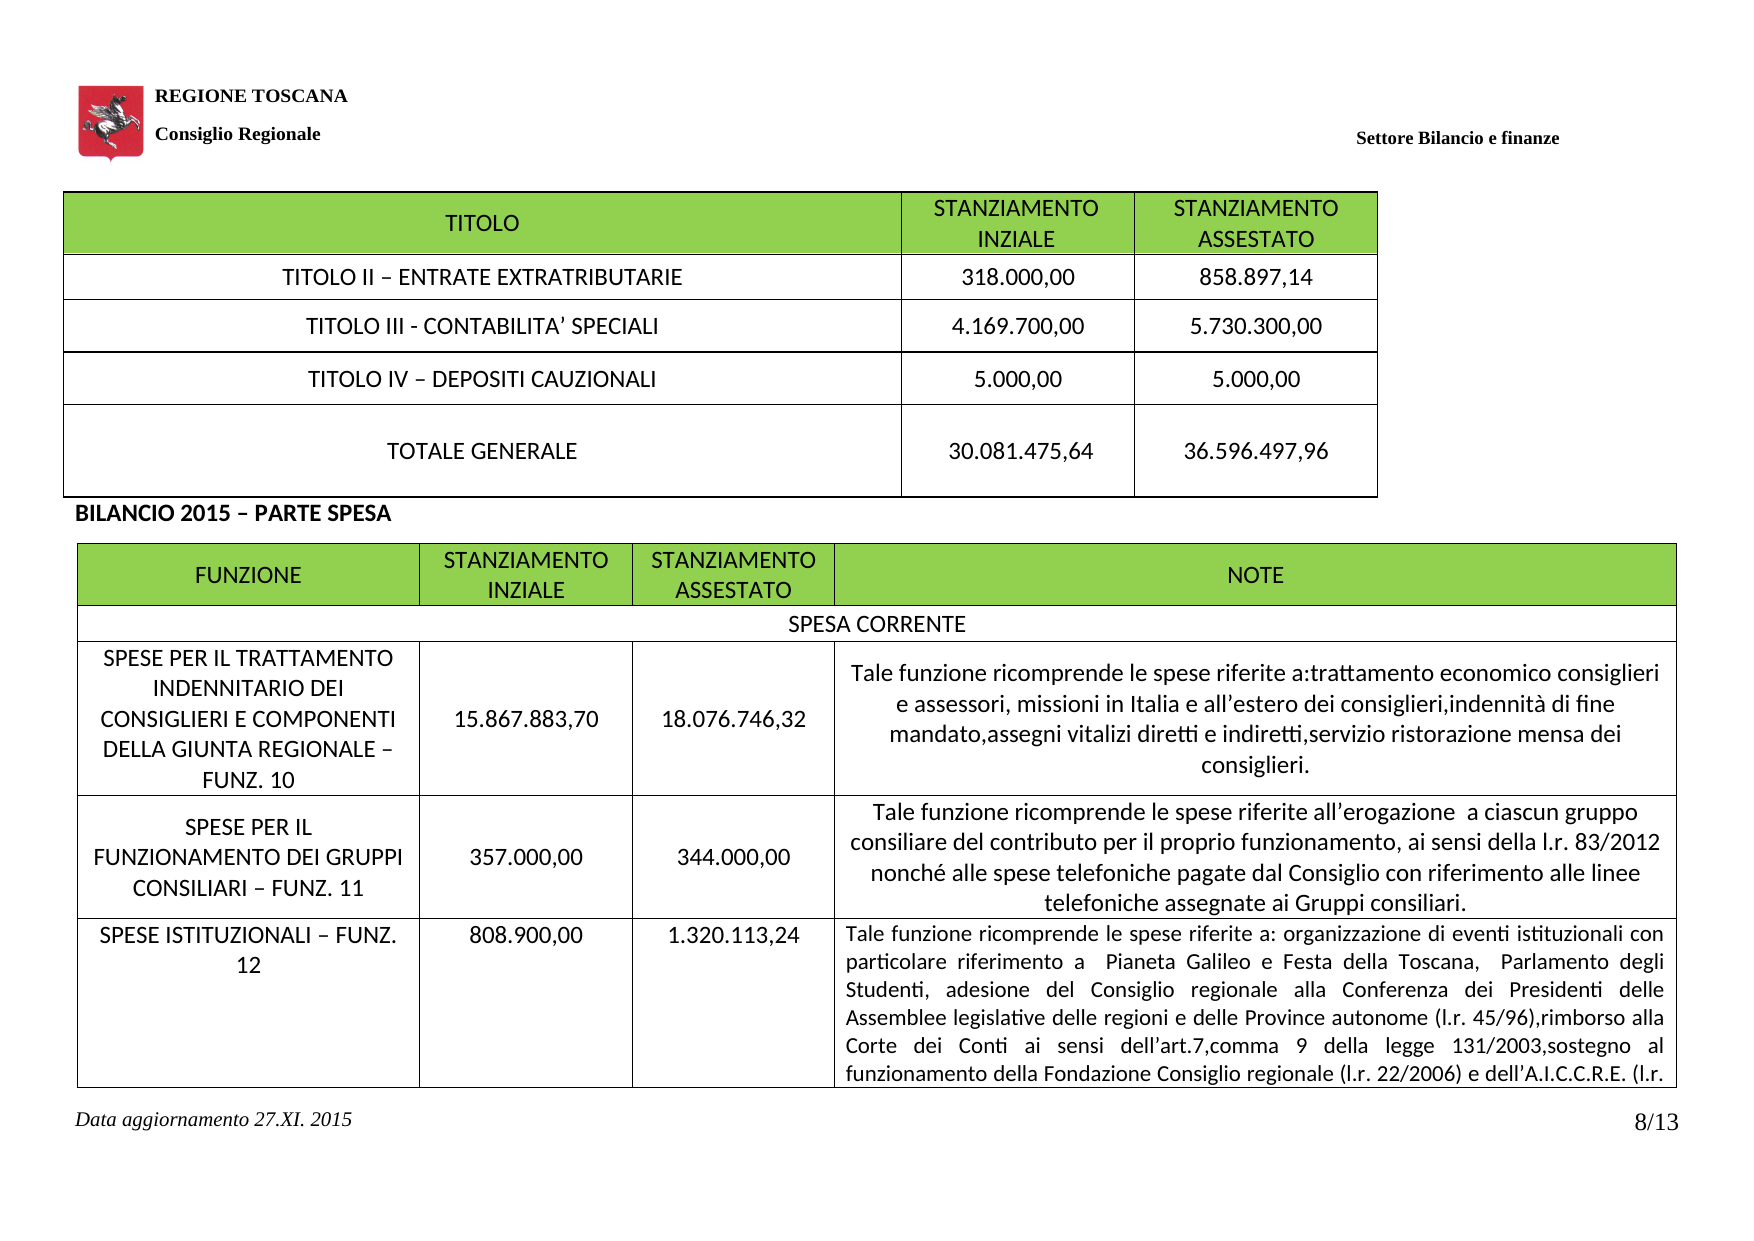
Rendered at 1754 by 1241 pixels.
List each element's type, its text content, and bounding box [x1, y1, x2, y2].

table_cell 15.867.883,70 [420, 642, 632, 794]
table_cell TITOLO IV – DEPOSITI CAUZIONALI [64, 353, 901, 404]
table_cell Tale funzione ricomprende le spese riferite a: organizzazione di eventi istituzionali con particolare riferimento a Pianeta Galileo e Festa della Toscana, Parlamento degli Studenti, adesione del Consiglio regionale alla Conferenza dei Presidenti delle Assemblee legislative delle regioni e delle Province autonome (l.r. 45/96),rimborso alla Corte dei Conti ai sensi dell’art.7,comma 9 della legge 131/2003,sostegno al funzionamento della Fondazione Consiglio regionale (l.r. 22/2006) e dell’A.I.C.C.R.E. (l.r. [835, 919, 1676, 1087]
table_header STANZIAMENTO INZIALE [902, 193, 1134, 253]
table_cell 18.076.746,32 [633, 642, 834, 794]
table_cell SPESE PER IL FUNZIONAMENTO DEI GRUPPI CONSILIARI – FUNZ. 11 [78, 796, 419, 918]
table_header STANZIAMENTO ASSESTATO [1135, 193, 1377, 253]
table_cell 36.596.497,96 [1135, 405, 1377, 496]
table_cell 858.897,14 [1135, 255, 1377, 299]
table_cell TITOLO III - CONTABILITA’ SPECIALI [64, 300, 901, 351]
table_header TITOLO [64, 193, 901, 253]
table_header STANZIAMENTO ASSESTATO [633, 544, 834, 605]
table_header NOTE [835, 544, 1676, 605]
table_cell TITOLO II – ENTRATE EXTRATRIBUTARIE [64, 255, 901, 299]
table_cell SPESE ISTITUZIONALI – FUNZ. 12 [78, 919, 419, 1087]
table_cell 808.900,00 [420, 919, 632, 1087]
text BILANCIO 2015 – PARTE SPESA [75, 497, 1679, 528]
table_cell 344.000,00 [633, 796, 834, 918]
table_header FUNZIONE [78, 544, 419, 605]
table_cell SPESA CORRENTE [78, 606, 1676, 641]
table_cell Tale funzione ricomprende le spese riferite all’erogazione a ciascun gruppo consiliare del contributo per il proprio funzionamento, ai sensi della l.r. 83/2012 nonché alle spese telefoniche pagate dal Consiglio con riferimento alle linee telefoniche assegnate ai Gruppi consiliari. [835, 796, 1676, 918]
table_cell 5.000,00 [1135, 353, 1377, 404]
table_cell 318.000,00 [902, 255, 1134, 299]
table_cell 357.000,00 [420, 796, 632, 918]
table_cell SPESE PER IL TRATTAMENTO INDENNITARIO DEI CONSIGLIERI E COMPONENTI DELLA GIUNTA REGIONALE – FUNZ. 10 [78, 642, 419, 794]
table_cell 4.169.700,00 [902, 300, 1134, 351]
table_cell Tale funzione ricomprende le spese riferite a:trattamento economico consiglieri e assessori, missioni in Italia e all’estero dei consiglieri,indennità di fine mandato,assegni vitalizi diretti e indiretti,servizio ristorazione mensa dei consiglieri. [835, 642, 1676, 794]
table_cell 30.081.475,64 [902, 405, 1134, 496]
table_cell TOTALE GENERALE [64, 405, 901, 496]
table_header STANZIAMENTO INZIALE [420, 544, 632, 605]
table_cell 1.320.113,24 [633, 919, 834, 1087]
table_cell 5.730.300,00 [1135, 300, 1377, 351]
table_cell 5.000,00 [902, 353, 1134, 404]
